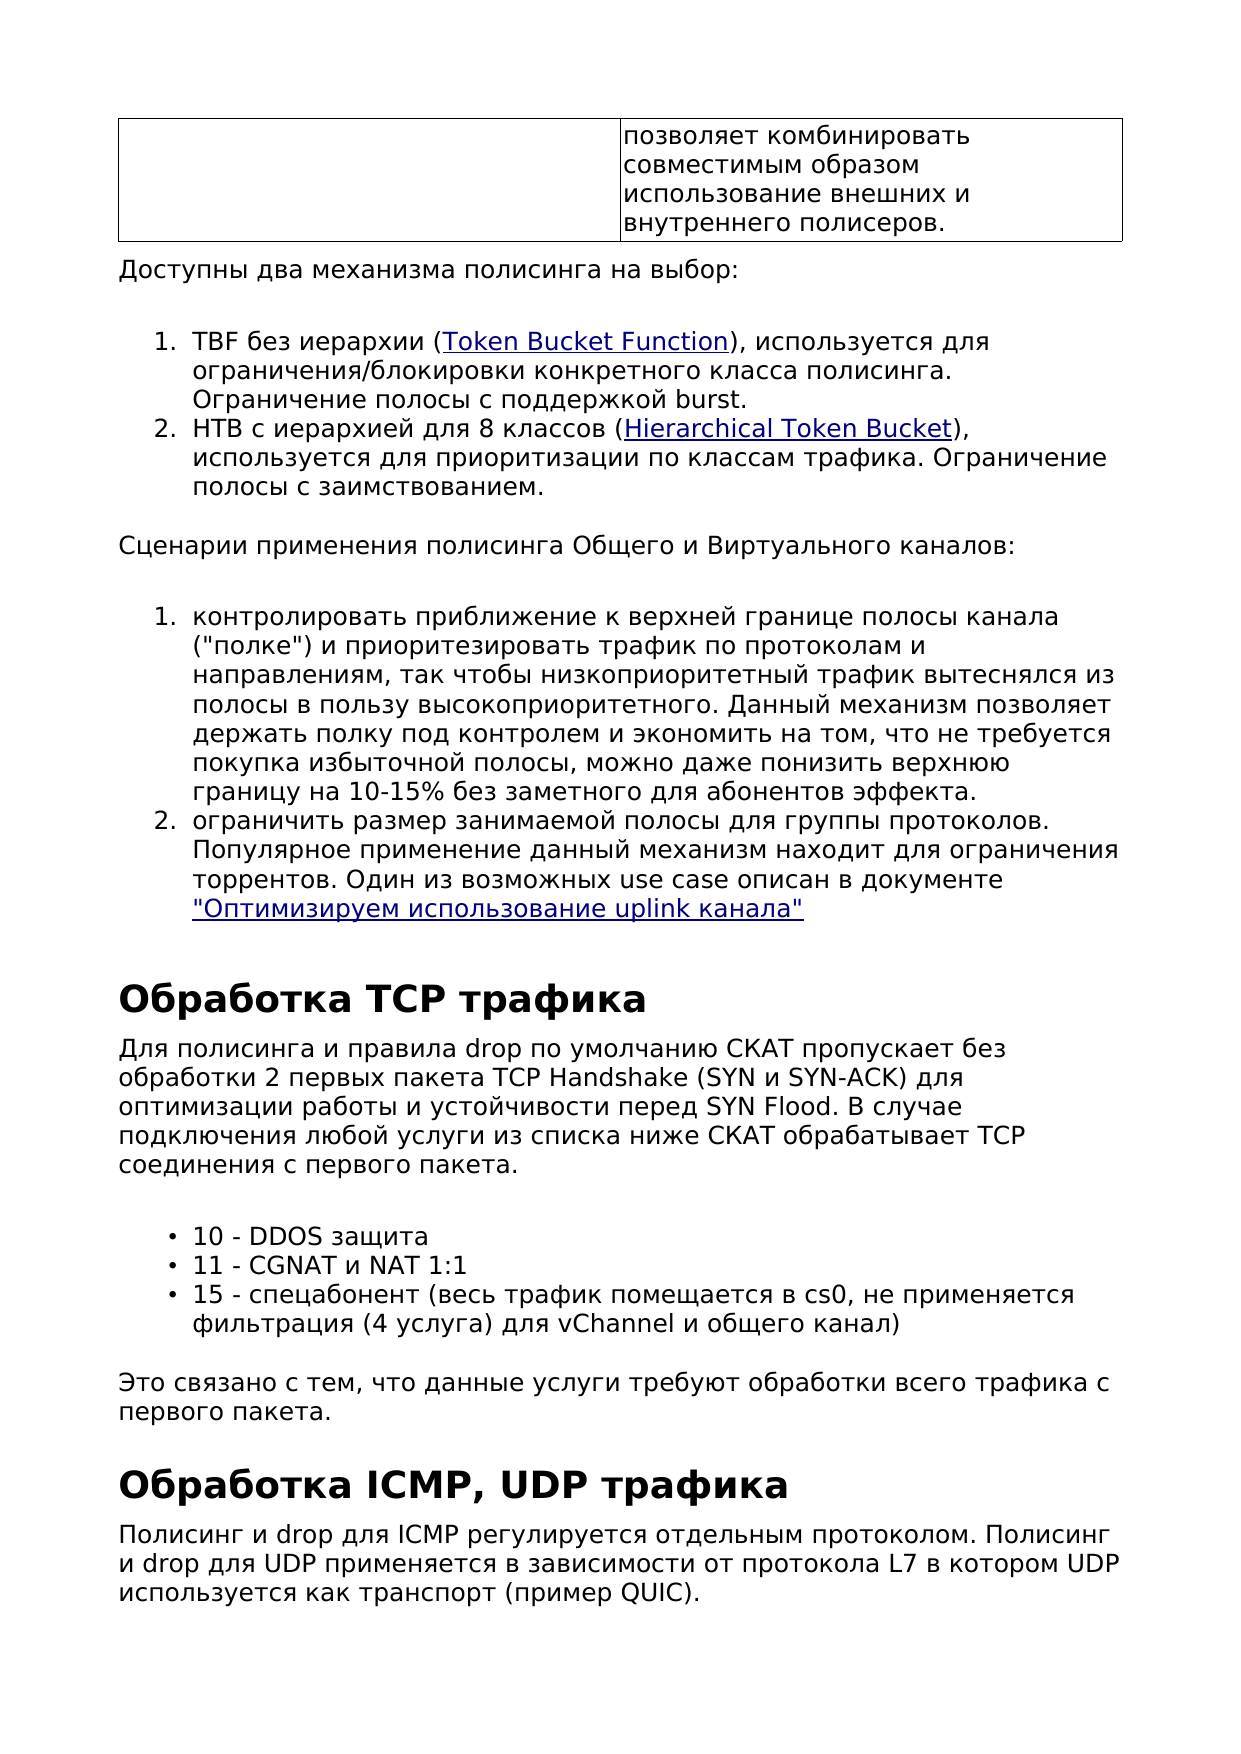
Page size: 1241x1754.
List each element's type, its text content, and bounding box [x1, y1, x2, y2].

table_header [119, 119, 620, 241]
text Сценарии применения полисинга Общего и Виртуального каналов: [118, 531, 1122, 560]
list 10 - DDOS защита [177, 1222, 1122, 1251]
text Это связано с тем, что данные услуги требуют обработки всего трафика с первого пакета. [118, 1368, 1122, 1426]
text Доступны два механизма полисинга на выбор: [118, 256, 1122, 285]
list TBF без иерархии (Token Bucket Function), используется для ограничения/блокировки конкретного класса полисинга. Ограничение полосы с поддержкой burst. [177, 327, 1122, 414]
subtitle Обработка TCP трафика [118, 978, 1122, 1021]
list HTB с иерархией для 8 классов (Hierarchical Token Bucket), используется для приоритизации по классам трафика. Ограничение полосы с заимствованием. [177, 414, 1122, 502]
list 15 - спецабонент (весь трафик помещается в cs0, не применяется фильтрация (4 услуга) для vChannel и общего канал) [177, 1280, 1122, 1338]
table_header позволяет комбинировать совместимым образом использование внешних и внутреннего полисеров. [621, 119, 1122, 241]
list ограничить размер занимаемой полосы для группы протоколов. Популярное применение данный механизм находит для ограничения торрентов. Один из возможных use case описан в документе "Оптимизируем использование uplink канала" [177, 807, 1122, 923]
list 11 - CGNAT и NAT 1:1 [177, 1251, 1122, 1280]
list контролировать приближение к верхней границе полосы канала ("полке") и приоритезировать трафик по протоколам и направлениям, так чтобы низкоприоритетный трафик вытеснялся из полосы в пользу высокоприоритетного. Данный механизм позволяет держать полку под контролем и экономить на том, что не требуется покупка избыточной полосы, можно даже понизить верхнюю границу на 10-15% без заметного для абонентов эффекта. [177, 602, 1122, 807]
subtitle Обработка ICMP, UDP трафика [118, 1464, 1122, 1507]
text Для полисинга и правила drop по умолчанию СКАТ пропускает без обработки 2 первых пакета TCP Handshake (SYN и SYN-ACK) для оптимизации работы и устойчивости перед SYN Flood. В случае подключения любой услуги из списка ниже СКАТ обрабатывает TCP соединения с первого пакета. [118, 1034, 1122, 1180]
text Полисинг и drop для ICMP регулируется отдельным протоколом. Полисинг и drop для UDP применяется в зависимости от протокола L7 в котором UDP используется как транспорт (пример QUIC). [118, 1520, 1122, 1607]
